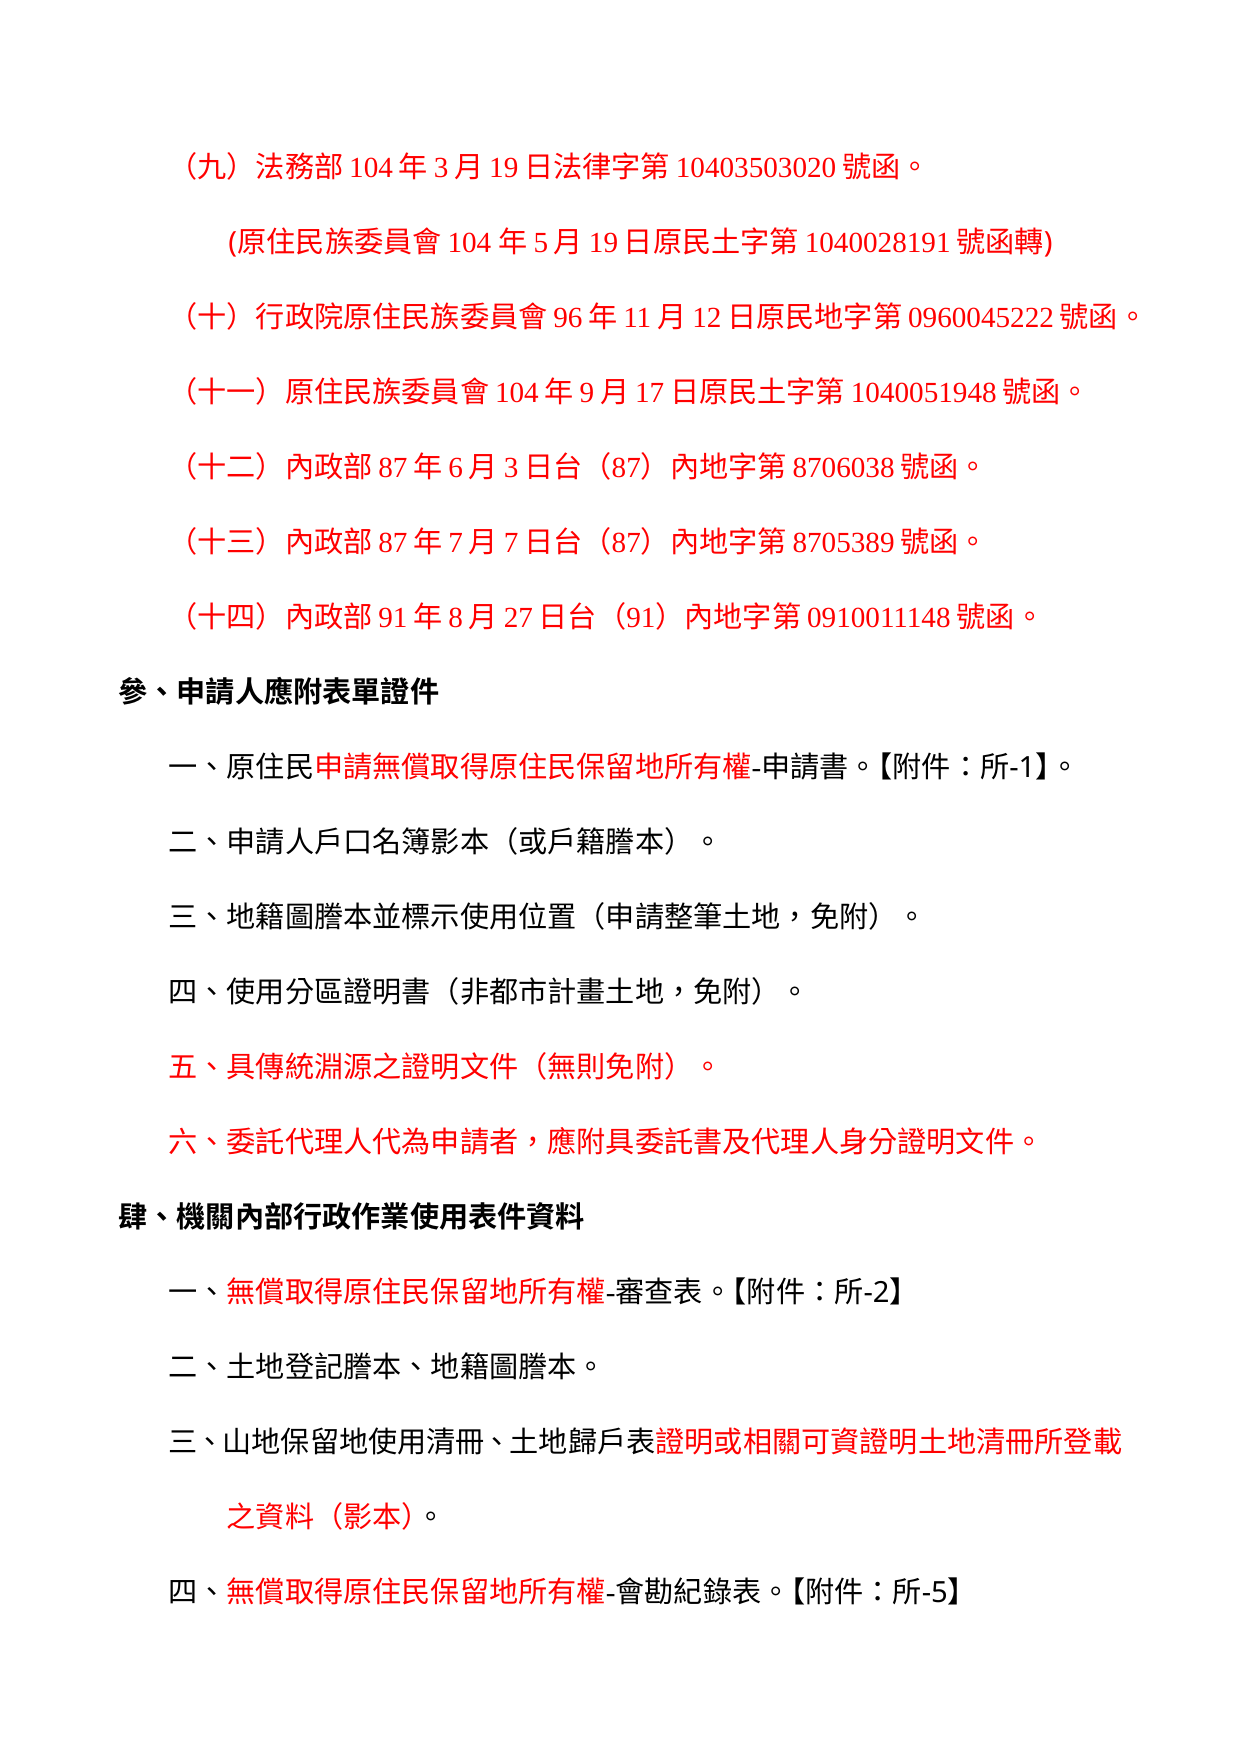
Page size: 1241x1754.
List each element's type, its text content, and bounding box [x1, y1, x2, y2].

text 六、委託代理人代為申請者，應附具委託書及代理人身分證明文件。 [168, 1102, 1122, 1177]
text 四、無償取得原住民保留地所有權-會勘紀錄表。【附件：所-5】 [168, 1552, 1122, 1627]
text 二、土地登記謄本、地籍圖謄本。 [168, 1327, 1122, 1402]
text （九）法務部104年3月19日法律字第10403503020號函。 [168, 127, 1122, 202]
text 參、申請人應附表單證件 [118, 652, 1122, 727]
text 一、原住民申請無償取得原住民保留地所有權-申請書。【附件：所-1】。 [168, 727, 1122, 802]
text 四、使用分區證明書（非都市計畫土地，免附）。 [168, 952, 1122, 1027]
text 二、申請人戶口名簿影本（或戶籍謄本）。 [168, 802, 1122, 877]
text (原住民族委員會104 年5月19日原民土字第1040028191號函轉) [118, 202, 1122, 277]
text 肆、機關內部行政作業使用表件資料 [118, 1177, 1122, 1252]
text 三、地籍圖謄本並標示使用位置（申請整筆土地，免附）。 [168, 877, 1122, 952]
text （十四）內政部91年8月27日台（91）內地字第0910011148號函。 [168, 577, 1122, 652]
text （十一）原住民族委員會104年9月17日原民土字第1040051948號函。 [168, 352, 1122, 427]
text 五、具傳統淵源之證明文件（無則免附）。 [168, 1027, 1122, 1102]
text 三、山地保留地使用清冊、土地歸戶表證明或相關可資證明土地清冊所登載之資料（影本）。 [168, 1402, 1122, 1552]
text （十三）內政部87年7月7日台（87）內地字第8705389號函。 [168, 502, 1122, 577]
text （十二）內政部87年6月3日台（87）內地字第8706038號函。 [168, 427, 1122, 502]
text 一、無償取得原住民保留地所有權-審查表。【附件：所-2】 [168, 1252, 1122, 1327]
text （十）行政院原住民族委員會96年11月12日原民地字第0960045222號函。 [168, 277, 1122, 352]
